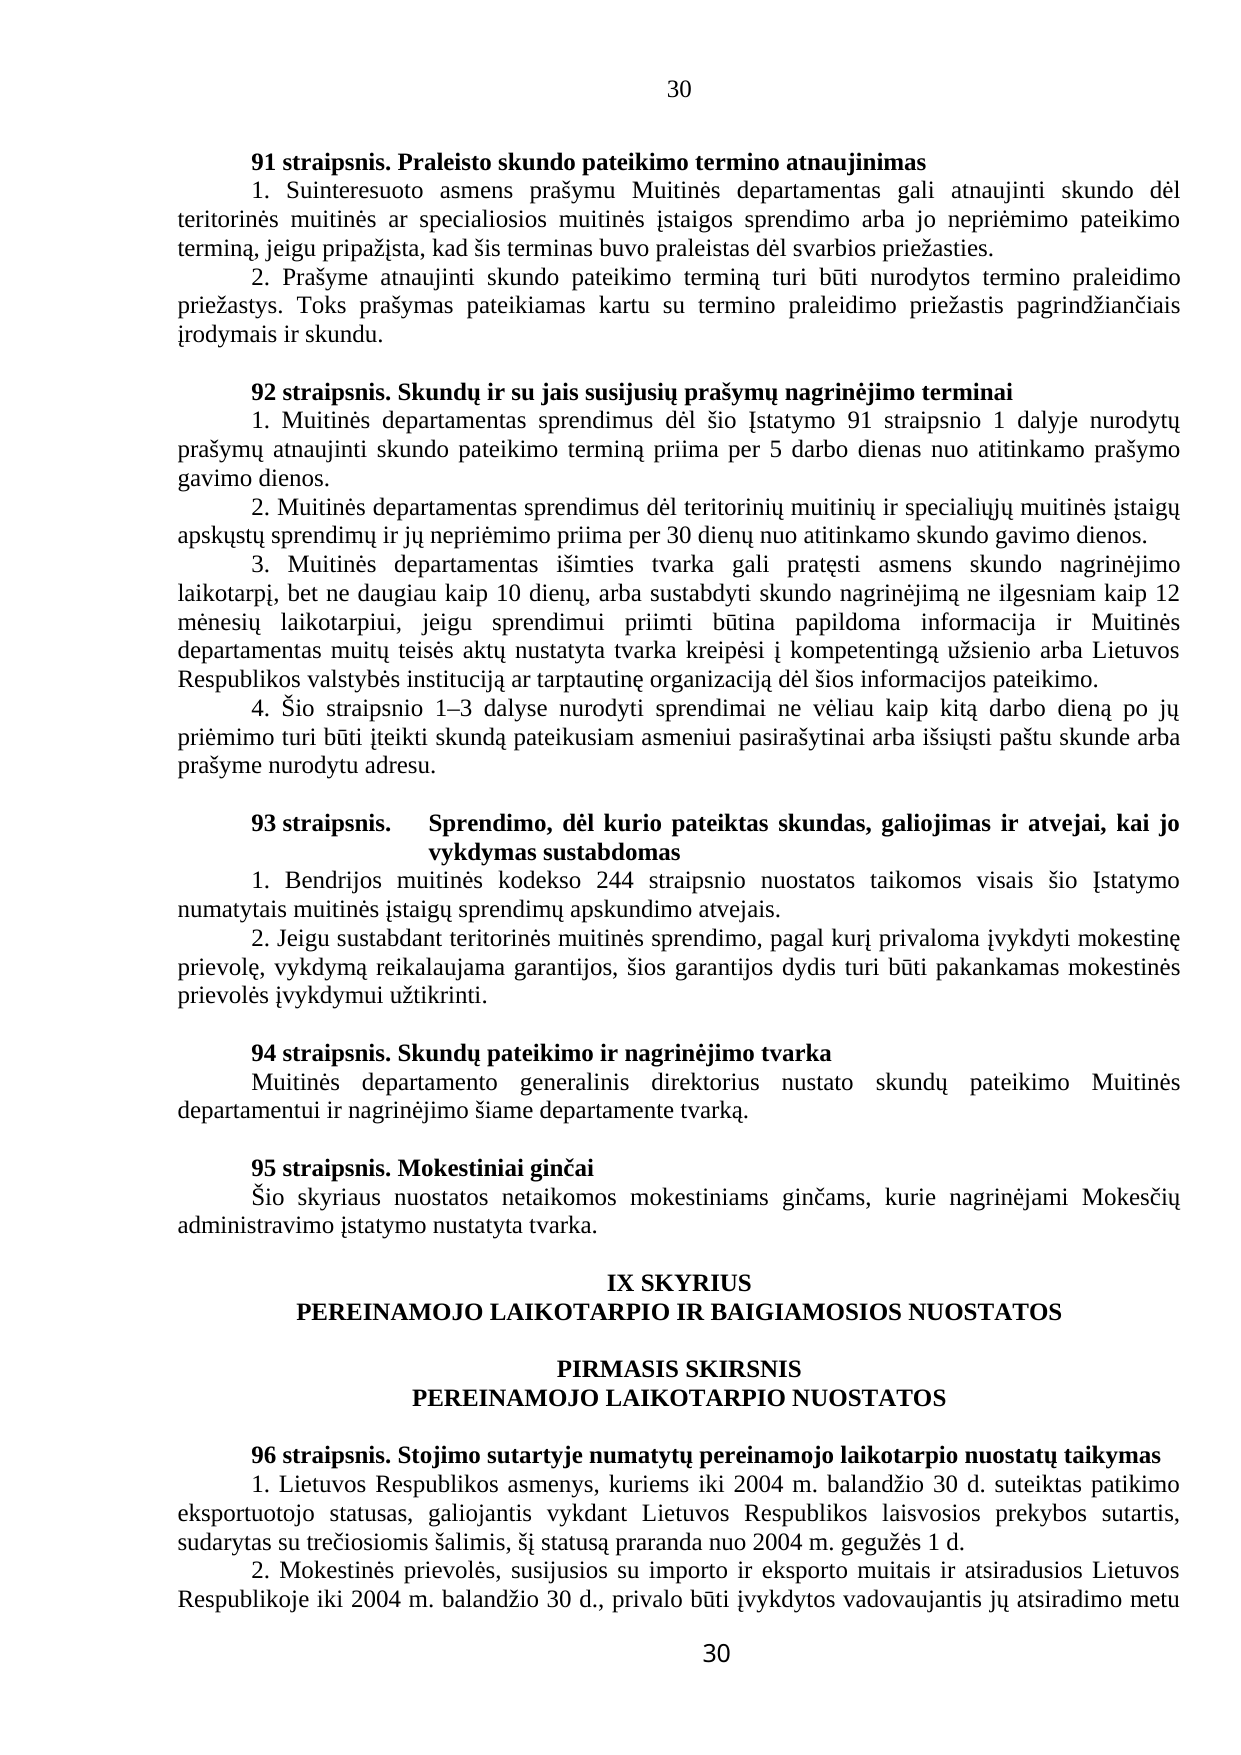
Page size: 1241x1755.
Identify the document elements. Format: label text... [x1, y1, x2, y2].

text 1. Bendrijos muitinės kodekso 244 straipsnio nuostatos taikomos visais šio Įstatymo numatytais muitinės įstaigų sprendimų apskundimo atvejais. [177, 866, 1181, 923]
text 2. Muitinės departamentas sprendimus dėl teritorinių muitinių ir specialiųjų muitinės įstaigų apskųstų sprendimų ir jų nepriėmimo priima per 30 dienų nuo atitinkamo skundo gavimo dienos. [177, 492, 1181, 549]
text 92 straipsnis. Skundų ir su jais susijusių prašymų nagrinėjimo terminai [177, 377, 1181, 406]
text 1. Suinteresuoto asmens prašymu Muitinės departamentas gali atnaujinti skundo dėl teritorinės muitinės ar specialiosios muitinės įstaigos sprendimo arba jo nepriėmimo pateikimo terminą, jeigu pripažįsta, kad šis terminas buvo praleistas dėl svarbios priežasties. [177, 176, 1181, 262]
text 1. Muitinės departamentas sprendimus dėl šio Įstatymo 91 straipsnio 1 dalyje nurodytų prašymų atnaujinti skundo pateikimo terminą priima per 5 darbo dienas nuo atitinkamo prašymo gavimo dienos. [177, 406, 1181, 492]
text Šio skyriaus nuostatos netaikomos mokestiniams ginčams, kurie nagrinėjami Mokesčių administravimo įstatymo nustatyta tvarka. [177, 1182, 1181, 1239]
text 94 straipsnis. Skundų pateikimo ir nagrinėjimo tvarka [177, 1038, 1181, 1067]
text PIRMASIS SKIRSNIS [177, 1354, 1181, 1383]
text 93 straipsnis. Sprendimo, dėl kurio pateiktas skundas, galiojimas ir atvejai, kai jo vykdymas sustabdomas [251, 808, 1181, 866]
text 91 straipsnis. Praleisto skundo pateikimo termino atnaujinimas [177, 147, 1181, 176]
text 2. Jeigu sustabdant teritorinės muitinės sprendimo, pagal kurį privaloma įvykdyti mokestinę prievolę, vykdymą reikalaujama garantijos, šios garantijos dydis turi būti pakankamas mokestinės prievolės įvykdymui užtikrinti. [177, 923, 1181, 1009]
text 95 straipsnis. Mokestiniai ginčai [177, 1153, 1181, 1182]
text 1. Lietuvos Respublikos asmenys, kuriems iki 2004 m. balandžio 30 d. suteiktas patikimo eksportuotojo statusas, galiojantis vykdant Lietuvos Respublikos laisvosios prekybos sutartis, sudarytas su trečiosiomis šalimis, šį statusą praranda nuo 2004 m. gegužės 1 d. [177, 1469, 1181, 1556]
text 3. Muitinės departamentas išimties tvarka gali pratęsti asmens skundo nagrinėjimo laikotarpį, bet ne daugiau kaip 10 dienų, arba sustabdyti skundo nagrinėjimą ne ilgesniam kaip 12 mėnesių laikotarpiui, jeigu sprendimui priimti būtina papildoma informacija ir Muitinės departamentas muitų teisės aktų nustatyta tvarka kreipėsi į kompetentingą užsienio arba Lietuvos Respublikos valstybės instituciją ar tarptautinę organizaciją dėl šios informacijos pateikimo. [177, 549, 1181, 693]
text 2. Mokestinės prievolės, susijusios su importo ir eksporto muitais ir atsiradusios Lietuvos Respublikoje iki 2004 m. balandžio 30 d., privalo būti įvykdytos vadovaujantis jų atsiradimo metu [177, 1556, 1181, 1613]
text IX SKYRIUS [177, 1268, 1181, 1297]
text 96 straipsnis. Stojimo sutartyje numatytų pereinamojo laikotarpio nuostatų taikymas [177, 1441, 1181, 1469]
text 2. Prašyme atnaujinti skundo pateikimo terminą turi būti nurodytos termino praleidimo priežastys. Toks prašymas pateikiamas kartu su termino praleidimo priežastis pagrindžiančiais įrodymais ir skundu. [177, 262, 1181, 348]
text PEREINAMOJO LAIKOTARPIO IR BAIGIAMOSIOS NUOSTATOS [177, 1297, 1181, 1326]
text 4. Šio straipsnio 1–3 dalyse nurodyti sprendimai ne vėliau kaip kitą darbo dieną po jų priėmimo turi būti įteikti skundą pateikusiam asmeniui pasirašytinai arba išsiųsti paštu skunde arba prašyme nurodytu adresu. [177, 693, 1181, 779]
text PEREINAMOJO LAIKOTARPIO NUOSTATOS [177, 1383, 1181, 1412]
text Muitinės departamento generalinis direktorius nustato skundų pateikimo Muitinės departamentui ir nagrinėjimo šiame departamente tvarką. [177, 1067, 1181, 1124]
